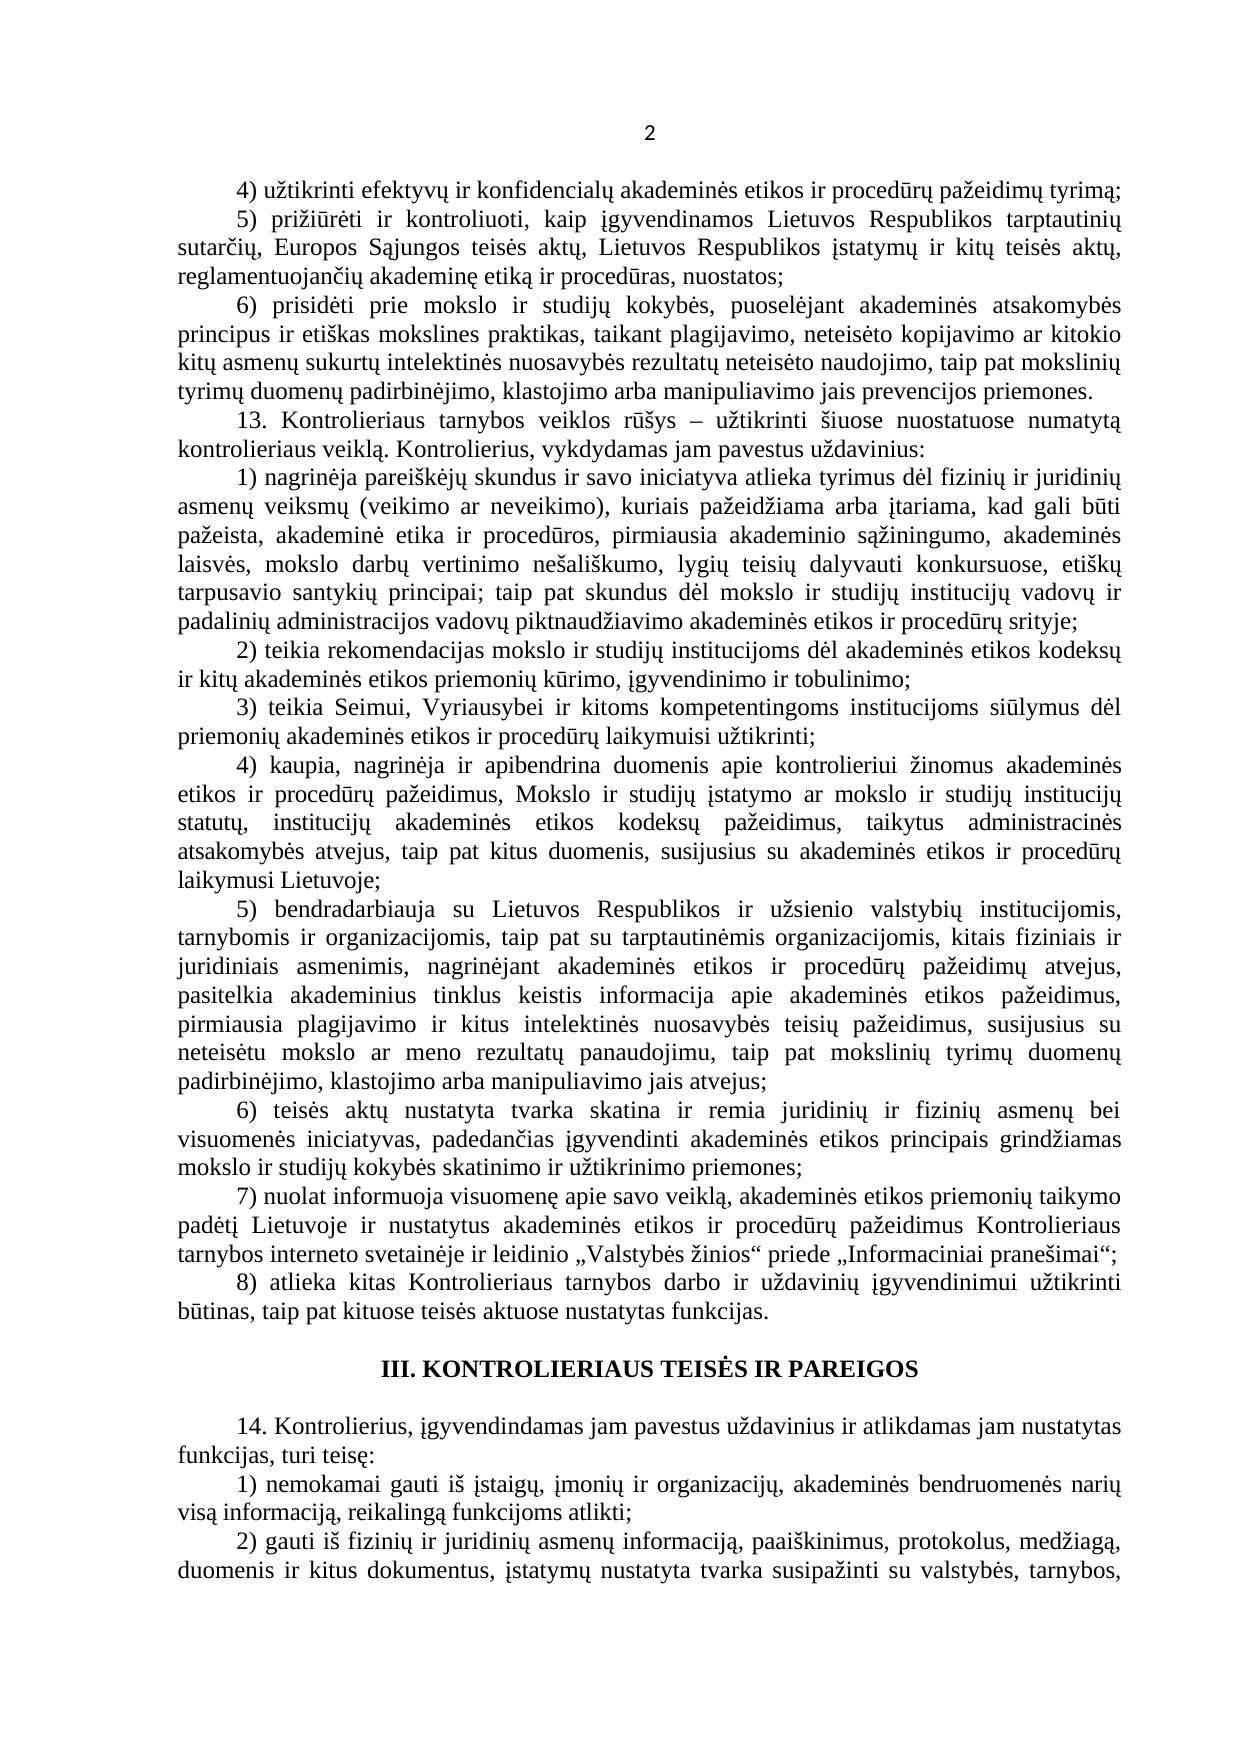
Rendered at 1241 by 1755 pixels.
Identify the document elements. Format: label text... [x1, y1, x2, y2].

text III. Kontrolieriaus TEISĖS IR PAREIGOS [177, 1354, 1122, 1382]
text 3) teikia Seimui, Vyriausybei ir kitoms kompetentingoms institucijoms siūlymus dėl priemonių akademinės etikos ir procedūrų laikymuisi užtikrinti; [177, 692, 1122, 750]
text 7) nuolat informuoja visuomenę apie savo veiklą, akademinės etikos priemonių taikymo padėtį Lietuvoje ir nustatytus akademinės etikos ir procedūrų pažeidimus Kontrolieriaus tarnybos interneto svetainėje ir leidinio „Valstybės žinios“ priede „Informaciniai pranešimai“; [177, 1181, 1122, 1267]
text 2) gauti iš fizinių ir juridinių asmenų informaciją, paaiškinimus, protokolus, medžiagą, duomenis ir kitus dokumentus, įstatymų nustatyta tvarka susipažinti su valstybės, tarnybos, [177, 1526, 1122, 1584]
text 4) užtikrinti efektyvų ir konfidencialų akademinės etikos ir procedūrų pažeidimų tyrimą; [177, 175, 1122, 204]
text 13. Kontrolieriaus tarnybos veiklos rūšys – užtikrinti šiuose nuostatuose numatytą kontrolieriaus veiklą. Kontrolierius, vykdydamas jam pavestus uždavinius: [177, 405, 1122, 462]
text 1) nemokamai gauti iš įstaigų, įmonių ir organizacijų, akademinės bendruomenės narių visą informaciją, reikalingą funkcijoms atlikti; [177, 1469, 1122, 1526]
text 14. Kontrolierius, įgyvendindamas jam pavestus uždavinius ir atlikdamas jam nustatytas funkcijas, turi teisę: [177, 1411, 1122, 1469]
text 8) atlieka kitas Kontrolieriaus tarnybos darbo ir uždavinių įgyvendinimui užtikrinti būtinas, taip pat kituose teisės aktuose nustatytas funkcijas. [177, 1267, 1122, 1325]
text 6) prisidėti prie mokslo ir studijų kokybės, puoselėjant akademinės atsakomybės principus ir etiškas mokslines praktikas, taikant plagijavimo, neteisėto kopijavimo ar kitokio kitų asmenų sukurtų intelektinės nuosavybės rezultatų neteisėto naudojimo, taip pat mokslinių tyrimų duomenų padirbinėjimo, klastojimo arba manipuliavimo jais prevencijos priemones. [177, 290, 1122, 405]
text 4) kaupia, nagrinėja ir apibendrina duomenis apie kontrolieriui žinomus akademinės etikos ir procedūrų pažeidimus, Mokslo ir studijų įstatymo ar mokslo ir studijų institucijų statutų, institucijų akademinės etikos kodeksų pažeidimus, taikytus administracinės atsakomybės atvejus, taip pat kitus duomenis, susijusius su akademinės etikos ir procedūrų laikymusi Lietuvoje; [177, 750, 1122, 894]
text 5) prižiūrėti ir kontroliuoti, kaip įgyvendinamos Lietuvos Respublikos tarptautinių sutarčių, Europos Sąjungos teisės aktų, Lietuvos Respublikos įstatymų ir kitų teisės aktų, reglamentuojančių akademinę etiką ir procedūras, nuostatos; [177, 204, 1122, 290]
text 6) teisės aktų nustatyta tvarka skatina ir remia juridinių ir fizinių asmenų bei visuomenės iniciatyvas, padedančias įgyvendinti akademinės etikos principais grindžiamas mokslo ir studijų kokybės skatinimo ir užtikrinimo priemones; [177, 1095, 1122, 1181]
text 5) bendradarbiauja su Lietuvos Respublikos ir užsienio valstybių institucijomis, tarnybomis ir organizacijomis, taip pat su tarptautinėmis organizacijomis, kitais fiziniais ir juridiniais asmenimis, nagrinėjant akademinės etikos ir procedūrų pažeidimų atvejus, pasitelkia akademinius tinklus keistis informacija apie akademinės etikos pažeidimus, pirmiausia plagijavimo ir kitus intelektinės nuosavybės teisių pažeidimus, susijusius su neteisėtu mokslo ar meno rezultatų panaudojimu, taip pat mokslinių tyrimų duomenų padirbinėjimo, klastojimo arba manipuliavimo jais atvejus; [177, 894, 1122, 1095]
text 2) teikia rekomendacijas mokslo ir studijų institucijoms dėl akademinės etikos kodeksų ir kitų akademinės etikos priemonių kūrimo, įgyvendinimo ir tobulinimo; [177, 635, 1122, 692]
text 1) nagrinėja pareiškėjų skundus ir savo iniciatyva atlieka tyrimus dėl fizinių ir juridinių asmenų veiksmų (veikimo ar neveikimo), kuriais pažeidžiama arba įtariama, kad gali būti pažeista, akademinė etika ir procedūros, pirmiausia akademinio sąžiningumo, akademinės laisvės, mokslo darbų vertinimo nešališkumo, lygių teisių dalyvauti konkursuose, etiškų tarpusavio santykių principai; taip pat skundus dėl mokslo ir studijų institucijų vadovų ir padalinių administracijos vadovų piktnaudžiavimo akademinės etikos ir procedūrų srityje; [177, 462, 1122, 635]
